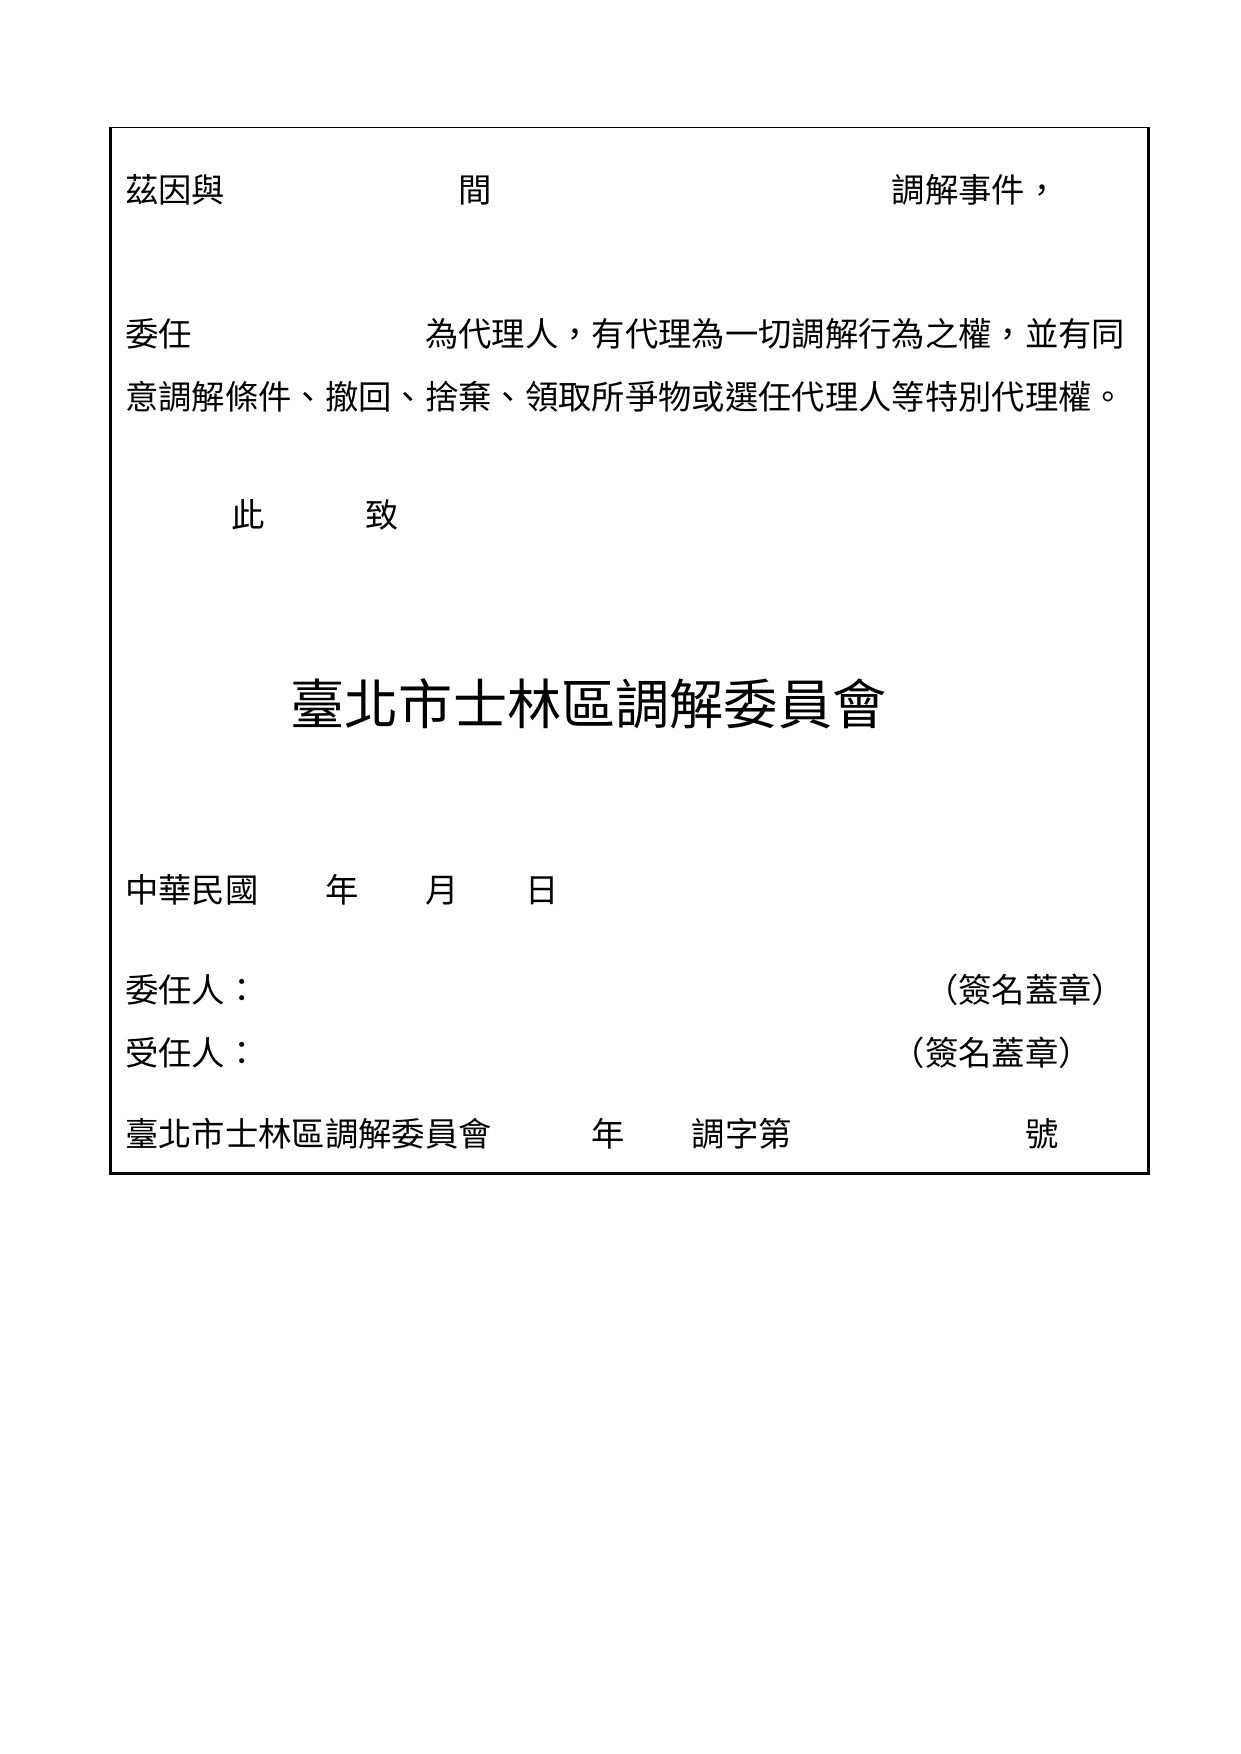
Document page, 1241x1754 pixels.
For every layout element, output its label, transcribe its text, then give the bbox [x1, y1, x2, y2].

table_cell 茲因與 間 調解事件， 委任 為代理人，有代理為一切調解行為之權，並有同意調解條件、撤回、捨棄、領取所爭物或選任代理人等特別代理權。 此 致 臺北市士林區調解委員會 中華民國 年 月 日 委任人： （簽名蓋章） 受任人： （簽名蓋章） 臺北市士林區調解委員會 年 調字第 號 [112, 128, 1147, 1172]
